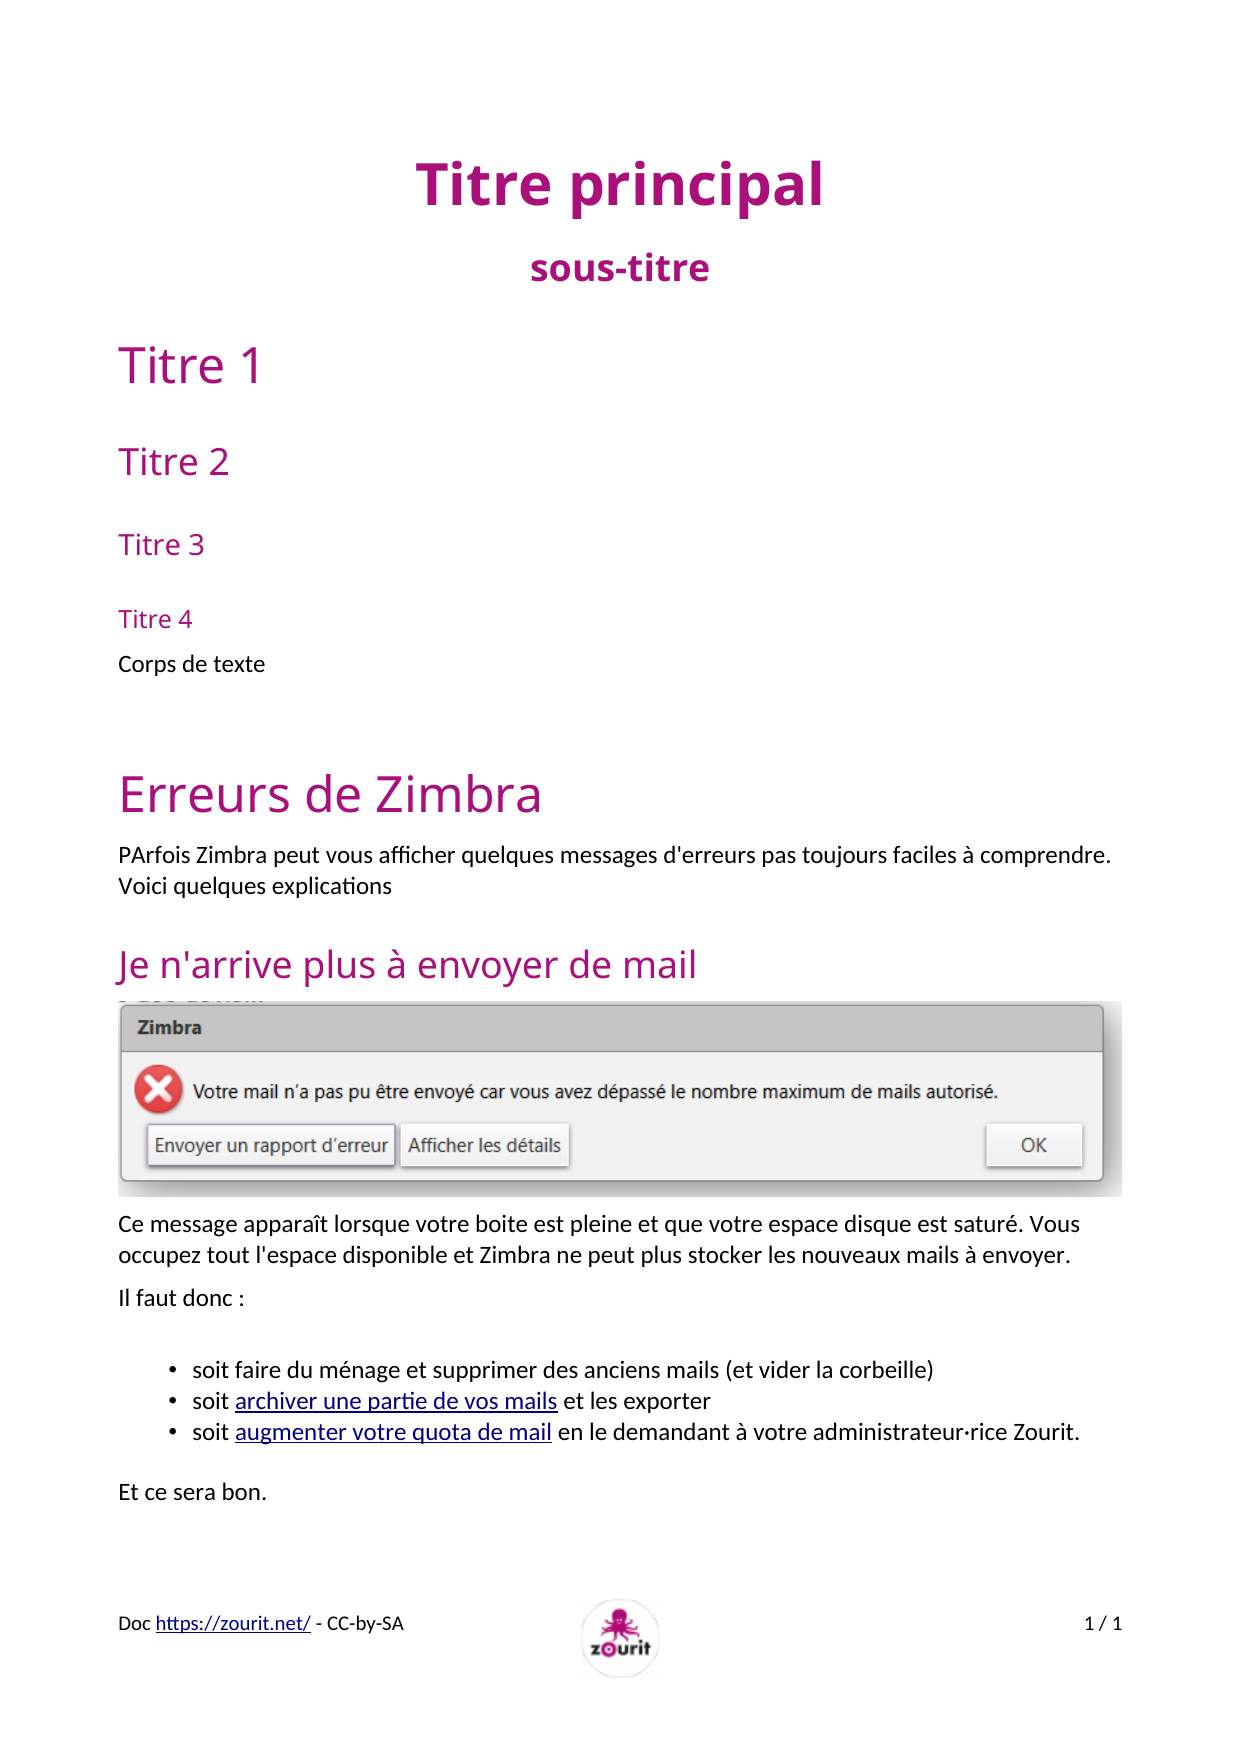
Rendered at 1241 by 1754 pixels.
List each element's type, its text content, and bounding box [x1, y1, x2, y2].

text Et ce sera bon. [118, 1476, 1122, 1506]
subtitle sous-titre [118, 241, 1122, 292]
subtitle Erreurs de Zimbra [118, 759, 1122, 827]
text Corps de texte [118, 648, 1122, 678]
list soit archiver une partie de vos mails et les exporter [177, 1385, 1122, 1416]
picture [118, 1001, 1123, 1197]
text Ce message apparaît lorsque votre boite est pleine et que votre espace disque est saturé. Vous occupez tout l'espace disponible et Zimbra ne peut plus stocker les nouveaux mails à envoyer. [118, 1209, 1122, 1270]
text Il faut donc : [118, 1282, 1122, 1313]
subtitle Titre 3 [118, 524, 1122, 564]
subtitle Je n'arrive plus à envoyer de mail [118, 938, 1122, 989]
picture [581, 1599, 660, 1678]
subtitle Titre 4 [118, 601, 1122, 635]
title Titre principal [118, 143, 1122, 223]
subtitle Titre 2 [118, 436, 1122, 487]
list soit faire du ménage et supprimer des anciens mails (et vider la corbeille) [177, 1355, 1122, 1385]
subtitle Titre 1 [118, 330, 1122, 398]
text PArfois Zimbra peut vous afficher quelques messages d'erreurs pas toujours faciles à comprendre. Voici quelques explications [118, 839, 1122, 901]
list soit augmenter votre quota de mail en le demandant à votre administrateur·rice Zourit. [177, 1416, 1122, 1446]
